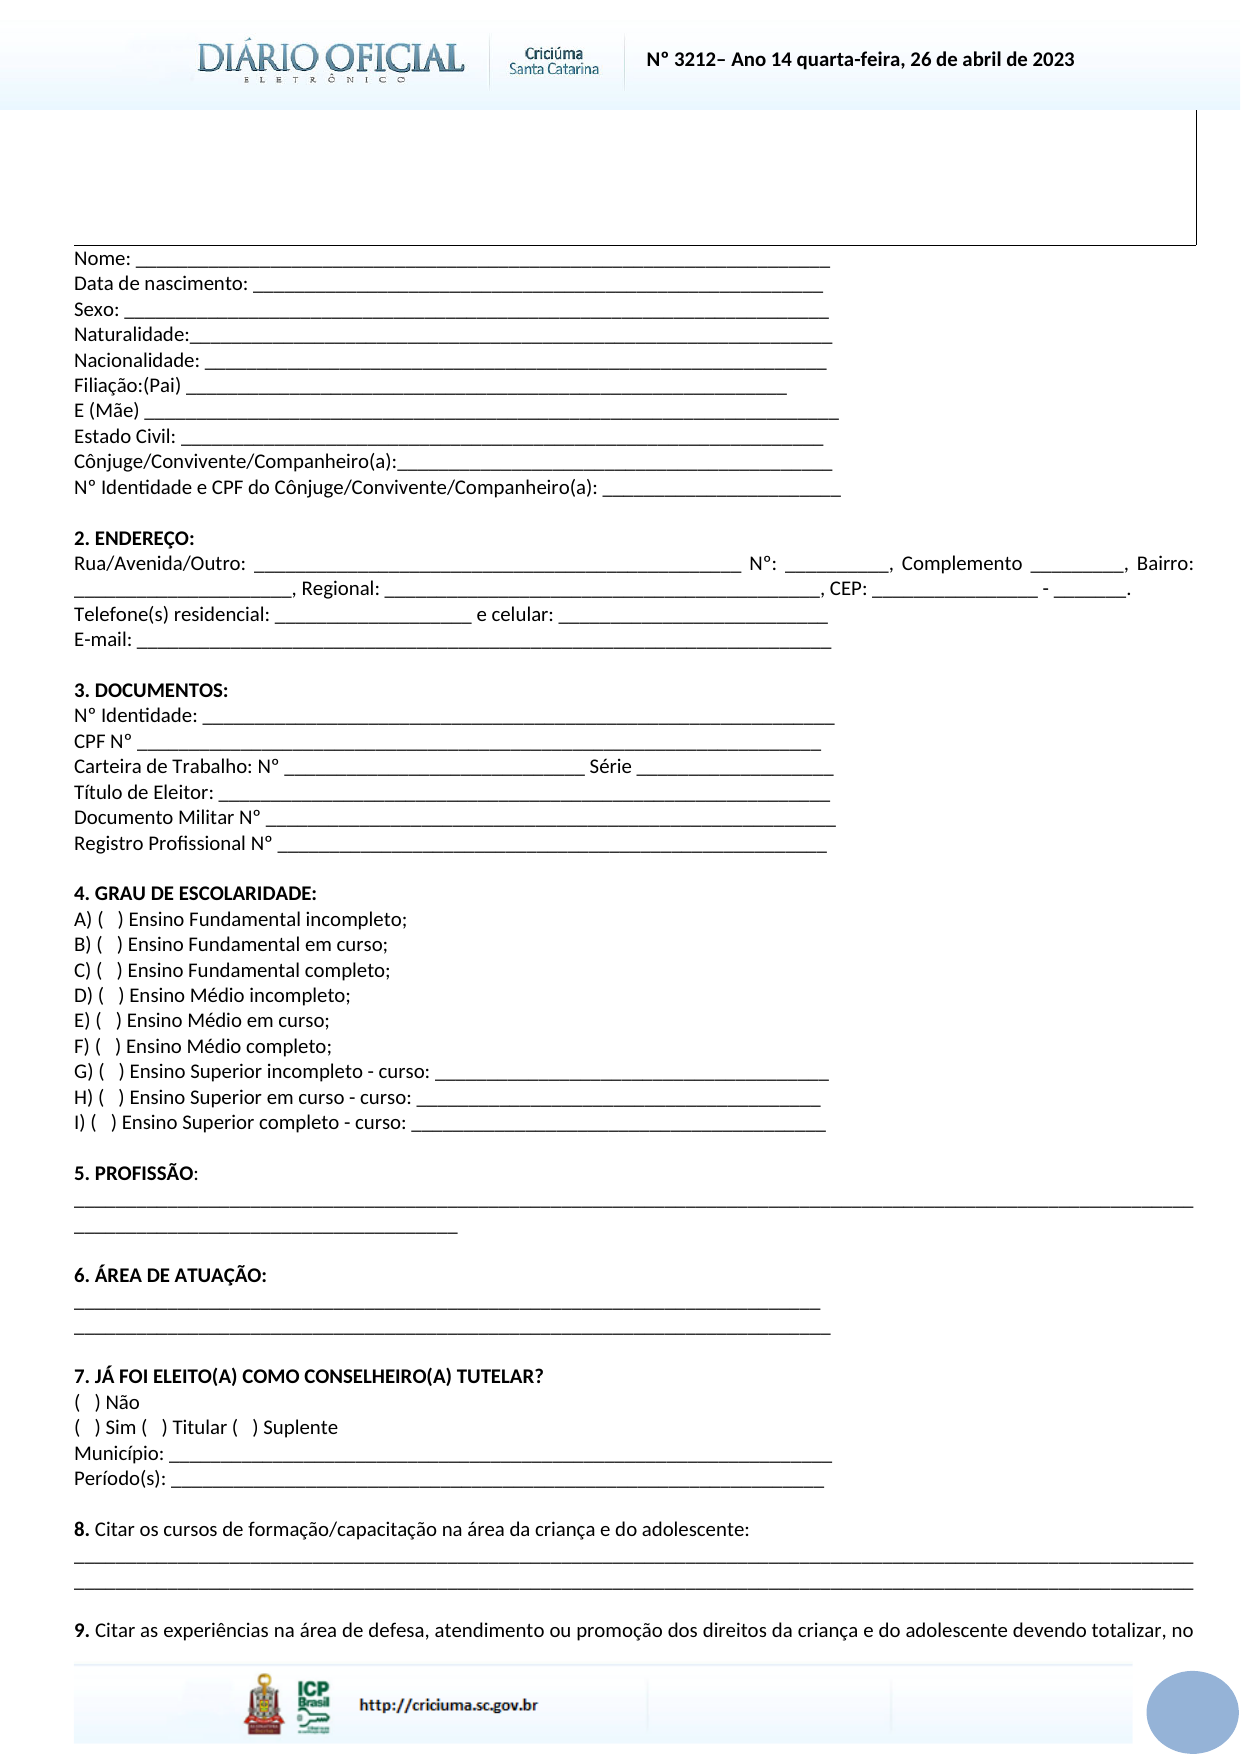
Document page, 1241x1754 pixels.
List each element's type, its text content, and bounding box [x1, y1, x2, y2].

text ________________________________________________________________________ [74, 1287, 1196, 1313]
text Nº Identidade e CPF do Cônjuge/Convivente/Companheiro(a): _______________________ [74, 474, 1196, 499]
text ( ) Não [74, 1389, 1196, 1414]
text Período(s): _______________________________________________________________ [74, 1465, 1196, 1491]
text Título de Eleitor: ___________________________________________________________ [74, 779, 1196, 804]
text 8. Citar os cursos de formação/capacitação na área da criança e do adolescente: [74, 1516, 1196, 1541]
text 3. DOCUMENTOS: [74, 677, 1196, 703]
text 6. ÁREA DE ATUAÇÃO: [74, 1262, 1196, 1287]
text _________________________________________________________________________ [74, 1313, 1196, 1338]
text Nacionalidade: ____________________________________________________________ [74, 347, 1196, 372]
text F) ( ) Ensino Médio completo; [74, 1033, 1196, 1058]
text 2. ENDEREÇO: [74, 525, 1196, 550]
text Rua/Avenida/Outro: _______________________________________________ Nº: __________, Complemento _________, Bairro: _____________________, Regional: __________________________________________, CEP: ________________ - _______. [74, 550, 1196, 601]
text 9. Citar as experiências na área de defesa, atendimento ou promoção dos direitos da criança e do adolescente devendo totalizar, no [74, 1618, 1196, 1643]
text E (Mãe) ___________________________________________________________________ [74, 398, 1196, 423]
text I) ( ) Ensino Superior completo - curso: ________________________________________ [74, 1109, 1196, 1135]
text _________________________________________________________________________________________________________________________________________________ [74, 1186, 1196, 1236]
text Naturalidade:______________________________________________________________ [74, 321, 1196, 347]
text E) ( ) Ensino Médio em curso; [74, 1008, 1196, 1033]
text ________________________________________________________________________________________________________________________________________________________________________________________________________________________ [74, 1541, 1196, 1592]
text H) ( ) Ensino Superior em curso - curso: _______________________________________ [74, 1084, 1196, 1109]
text Sexo: ____________________________________________________________________ [74, 296, 1196, 321]
text Nº Identidade: _____________________________________________________________ [74, 703, 1196, 728]
text Carteira de Trabalho: Nº _____________________________ Série ___________________ [74, 753, 1196, 779]
text Nome: ___________________________________________________________________ [74, 245, 1196, 271]
text E-mail: ___________________________________________________________________ [74, 626, 1196, 652]
text Cônjuge/Convivente/Companheiro(a):__________________________________________ [74, 448, 1196, 474]
text D) ( ) Ensino Médio incompleto; [74, 982, 1196, 1008]
text A) ( ) Ensino Fundamental incompleto; [74, 906, 1196, 931]
text Município: ________________________________________________________________ [74, 1440, 1196, 1465]
text G) ( ) Ensino Superior incompleto - curso: ______________________________________ [74, 1058, 1196, 1084]
text Filiação:(Pai) __________________________________________________________ [74, 372, 1196, 398]
text Registro Profissional Nº _____________________________________________________ [74, 830, 1196, 855]
text 4. GRAU DE ESCOLARIDADE: [74, 881, 1196, 906]
text 7. JÁ FOI ELEITO(A) COMO CONSELHEIRO(A) TUTELAR? [74, 1363, 1196, 1389]
text Data de nascimento: _______________________________________________________ [74, 271, 1196, 296]
text Telefone(s) residencial: ___________________ e celular: __________________________ [74, 601, 1196, 626]
text ( ) Sim ( ) Titular ( ) Suplente [74, 1414, 1196, 1440]
text B) ( ) Ensino Fundamental em curso; [74, 931, 1196, 957]
text CPF Nº __________________________________________________________________ [74, 728, 1196, 753]
text C) ( ) Ensino Fundamental completo; [74, 957, 1196, 982]
text 5. PROFISSÃO: [74, 1160, 1196, 1186]
text Documento Militar Nº _______________________________________________________ [74, 804, 1196, 830]
text Estado Civil: ______________________________________________________________ [74, 423, 1196, 448]
